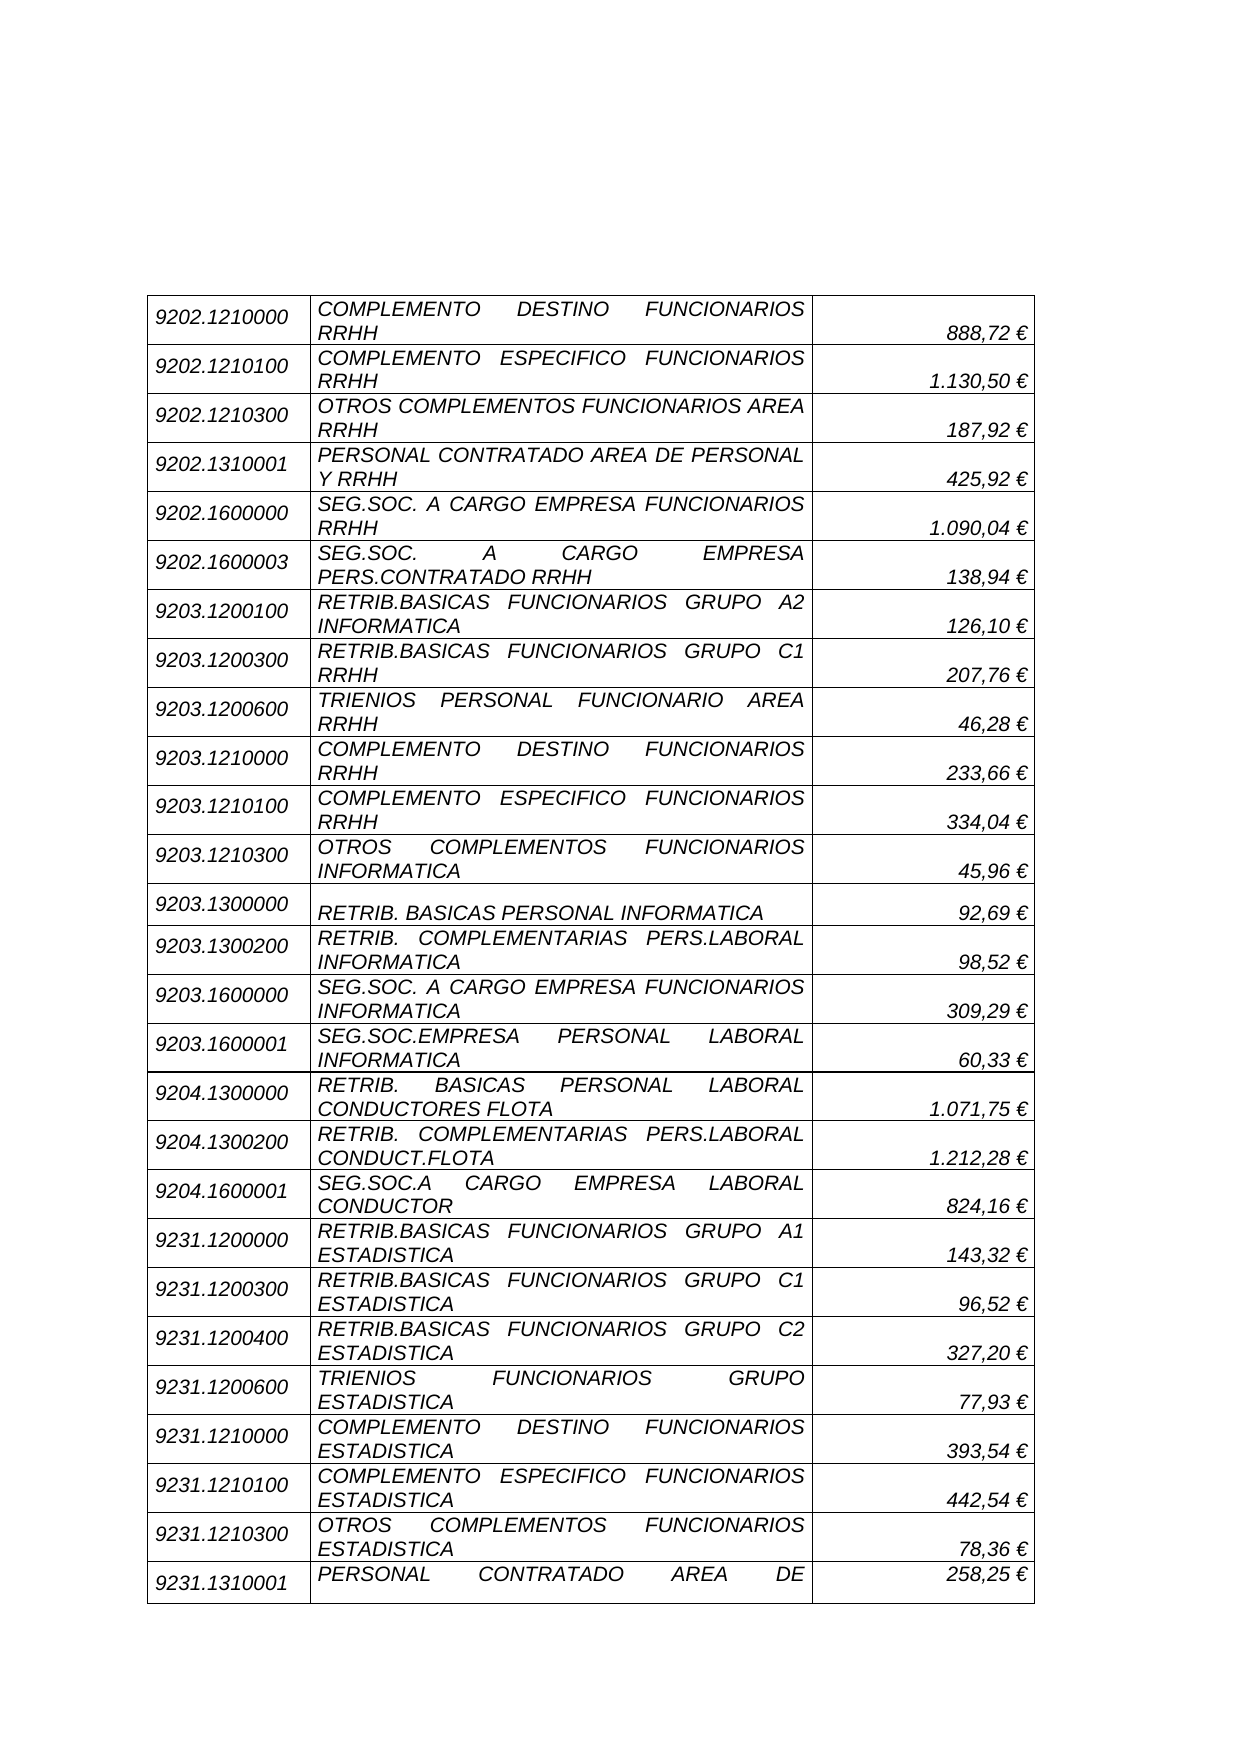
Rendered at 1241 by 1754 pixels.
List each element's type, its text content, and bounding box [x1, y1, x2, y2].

table_cell RETRIB.BASICAS FUNCIONARIOS GRUPO C2 ESTADISTICA [311, 1317, 812, 1365]
table_cell 9203.1200100 [148, 590, 310, 638]
table_cell SEG.SOC.A CARGO EMPRESA LABORAL CONDUCTOR [311, 1170, 812, 1218]
table_cell COMPLEMENTO DESTINO FUNCIONARIOS RRHH [311, 737, 812, 785]
table_cell 9231.1200400 [148, 1317, 310, 1365]
table_cell COMPLEMENTO DESTINO FUNCIONARIOS RRHH [311, 296, 812, 344]
table_cell 9202.1600000 [148, 492, 310, 540]
table_cell SEG.SOC.EMPRESA PERSONAL LABORAL INFORMATICA [311, 1024, 812, 1071]
table_cell SEG.SOC. A CARGO EMPRESA FUNCIONARIOS RRHH [311, 492, 812, 540]
table_cell PERSONAL CONTRATADO AREA DE [311, 1562, 812, 1603]
table_cell 442,54 € [813, 1464, 1034, 1512]
table_cell OTROS COMPLEMENTOS FUNCIONARIOS AREA RRHH [311, 394, 812, 442]
table_cell 425,92 € [813, 443, 1034, 491]
table_cell 9202.1310001 [148, 443, 310, 491]
table_cell 1.090,04 € [813, 492, 1034, 540]
table_cell RETRIB.BASICAS FUNCIONARIOS GRUPO C1 ESTADISTICA [311, 1268, 812, 1316]
table_cell 233,66 € [813, 737, 1034, 785]
table_cell RETRIB.BASICAS FUNCIONARIOS GRUPO A1 ESTADISTICA [311, 1219, 812, 1267]
table_cell RETRIB. BASICAS PERSONAL INFORMATICA [311, 884, 812, 924]
table_cell 9202.1210300 [148, 394, 310, 442]
table_cell 98,52 € [813, 926, 1034, 973]
table_cell TRIENIOS PERSONAL FUNCIONARIO AREA RRHH [311, 688, 812, 736]
table_cell OTROS COMPLEMENTOS FUNCIONARIOS INFORMATICA [311, 835, 812, 883]
table_cell 96,52 € [813, 1268, 1034, 1316]
table_cell RETRIB.BASICAS FUNCIONARIOS GRUPO A2 INFORMATICA [311, 590, 812, 638]
table_cell 9231.1210000 [148, 1415, 310, 1463]
table_cell COMPLEMENTO ESPECIFICO FUNCIONARIOS RRHH [311, 786, 812, 834]
table_cell 9204.1300200 [148, 1121, 310, 1169]
table_cell 9231.1200600 [148, 1366, 310, 1414]
table_cell 258,25 € [813, 1562, 1034, 1603]
table_cell 77,93 € [813, 1366, 1034, 1414]
table_cell 9203.1210100 [148, 786, 310, 834]
table_cell 92,69 € [813, 884, 1034, 924]
table_cell 9204.1600001 [148, 1170, 310, 1218]
table_cell 126,10 € [813, 590, 1034, 638]
table_cell RETRIB. COMPLEMENTARIAS PERS.LABORAL CONDUCT.FLOTA [311, 1121, 812, 1169]
table_cell 1.071,75 € [813, 1073, 1034, 1120]
table_cell 824,16 € [813, 1170, 1034, 1218]
table_cell 9203.1600001 [148, 1024, 310, 1071]
table_cell 327,20 € [813, 1317, 1034, 1365]
table_cell 1.212,28 € [813, 1121, 1034, 1169]
table_cell 207,76 € [813, 639, 1034, 687]
table_cell 9231.1200300 [148, 1268, 310, 1316]
table_cell 393,54 € [813, 1415, 1034, 1463]
table_cell 1.130,50 € [813, 345, 1034, 393]
table_cell 9231.1200000 [148, 1219, 310, 1267]
table_cell COMPLEMENTO ESPECIFICO FUNCIONARIOS RRHH [311, 345, 812, 393]
table_cell 9203.1300200 [148, 926, 310, 973]
table_cell SEG.SOC. A CARGO EMPRESA FUNCIONARIOS INFORMATICA [311, 975, 812, 1022]
table_cell 143,32 € [813, 1219, 1034, 1267]
table_cell 78,36 € [813, 1513, 1034, 1561]
table_cell COMPLEMENTO ESPECIFICO FUNCIONARIOS ESTADISTICA [311, 1464, 812, 1512]
table_cell 334,04 € [813, 786, 1034, 834]
table_cell 9203.1600000 [148, 975, 310, 1022]
table_cell OTROS COMPLEMENTOS FUNCIONARIOS ESTADISTICA [311, 1513, 812, 1561]
table_cell 9231.1210100 [148, 1464, 310, 1512]
table_cell 138,94 € [813, 541, 1034, 589]
table_cell 9203.1210300 [148, 835, 310, 883]
table_cell 46,28 € [813, 688, 1034, 736]
table_cell 45,96 € [813, 835, 1034, 883]
table_cell 9231.1210300 [148, 1513, 310, 1561]
table_cell COMPLEMENTO DESTINO FUNCIONARIOS ESTADISTICA [311, 1415, 812, 1463]
table_cell 9203.1300000 [148, 884, 310, 924]
table_cell 9202.1210100 [148, 345, 310, 393]
table_cell RETRIB.BASICAS FUNCIONARIOS GRUPO C1 RRHH [311, 639, 812, 687]
table_cell 9203.1200300 [148, 639, 310, 687]
table_cell RETRIB. BASICAS PERSONAL LABORAL CONDUCTORES FLOTA [311, 1073, 812, 1120]
table_cell 888,72 € [813, 296, 1034, 344]
table_cell 187,92 € [813, 394, 1034, 442]
table_cell TRIENIOS FUNCIONARIOS GRUPO ESTADISTICA [311, 1366, 812, 1414]
table_cell 60,33 € [813, 1024, 1034, 1071]
table_cell 9202.1210000 [148, 296, 310, 344]
table_cell 9203.1210000 [148, 737, 310, 785]
table_cell 9202.1600003 [148, 541, 310, 589]
table_cell 309,29 € [813, 975, 1034, 1022]
table_cell SEG.SOC. A CARGO EMPRESA PERS.CONTRATADO RRHH [311, 541, 812, 589]
table_cell 9231.1310001 [148, 1562, 310, 1603]
table_cell PERSONAL CONTRATADO AREA DE PERSONAL Y RRHH [311, 443, 812, 491]
table_cell 9204.1300000 [148, 1073, 310, 1120]
table_cell RETRIB. COMPLEMENTARIAS PERS.LABORAL INFORMATICA [311, 926, 812, 973]
table_cell 9203.1200600 [148, 688, 310, 736]
